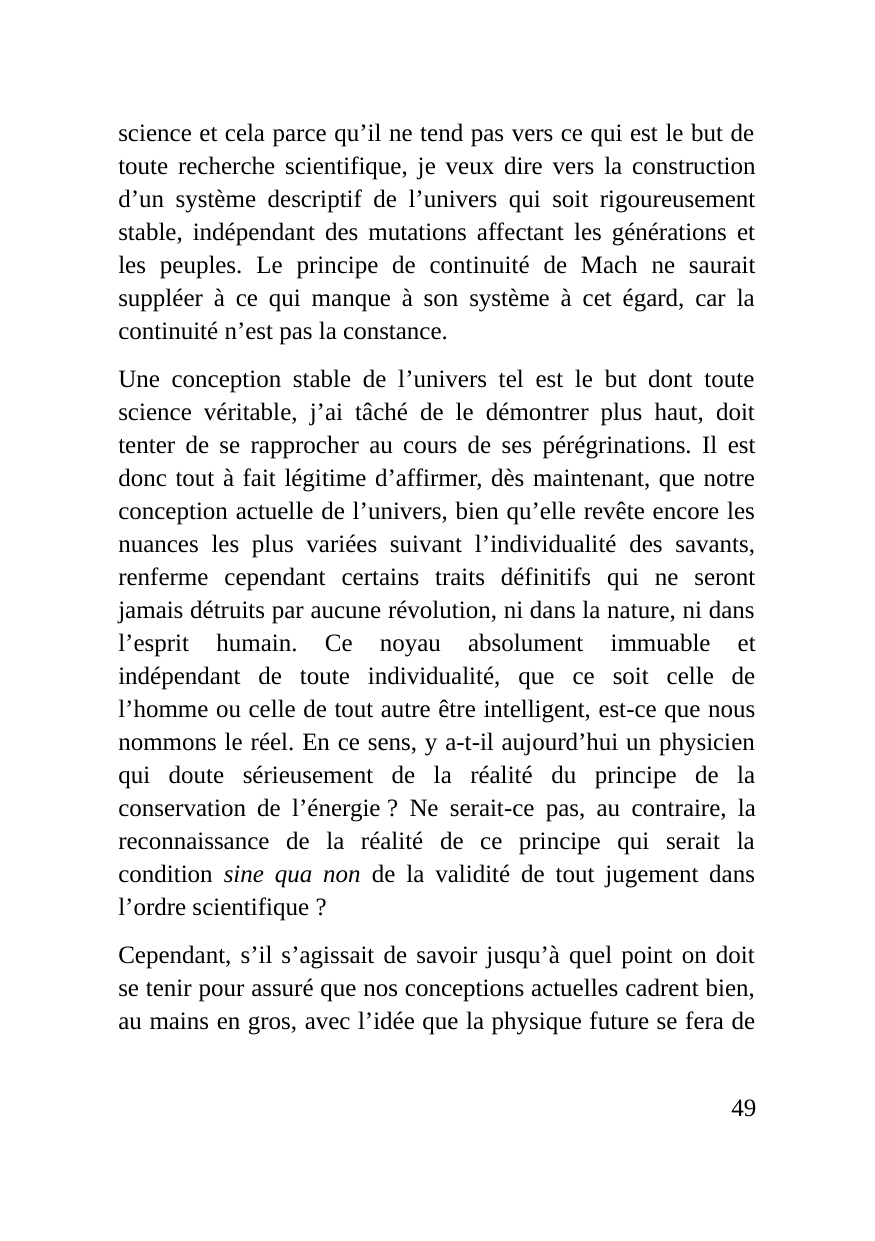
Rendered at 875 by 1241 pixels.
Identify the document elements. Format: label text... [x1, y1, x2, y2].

text science et cela parce qu’il ne tend pas vers ce qui est le but de toute recherche scientifique, je veux dire vers la construction d’un système descriptif de l’univers qui soit rigoureusement stable, indépendant des mutations affectant les générations et les peuples. Le principe de continuité de Mach ne saurait suppléer à ce qui manque à son système à cet égard, car la continuité n’est pas la constance. [118, 118, 756, 345]
text Une conception stable de l’univers tel est le but dont toute science véritable, j’ai tâché de le démontrer plus haut, doit tenter de se rapprocher au cours de ses pérégrinations. Il est donc tout à fait légitime d’affirmer, dès maintenant, que notre conception actuelle de l’univers, bien qu’elle revête encore les nuances les plus variées suivant l’individualité des savants, renferme cependant certains traits définitifs qui ne seront jamais détruits par aucune révolution, ni dans la nature, ni dans l’esprit humain. Ce noyau absolument immuable et indépendant de toute individualité, que ce soit celle de l’homme ou celle de tout autre être intelligent, est-ce que nous nommons le réel. En ce sens, y a-t-il aujourd’hui un physicien qui doute sérieusement de la réalité du principe de la conservation de l’énergie ? Ne serait-ce pas, au contraire, la reconnaissance de la réalité de ce principe qui serait la condition sine qua non de la validité de tout jugement dans l’ordre scientifique ? [118, 364, 756, 921]
text Cependant, s’il s’agissait de savoir jusqu’à quel point on doit se tenir pour assuré que nos conceptions actuelles cadrent bien, au mains en gros, avec l’idée que la physique future se fera de [118, 940, 756, 1034]
